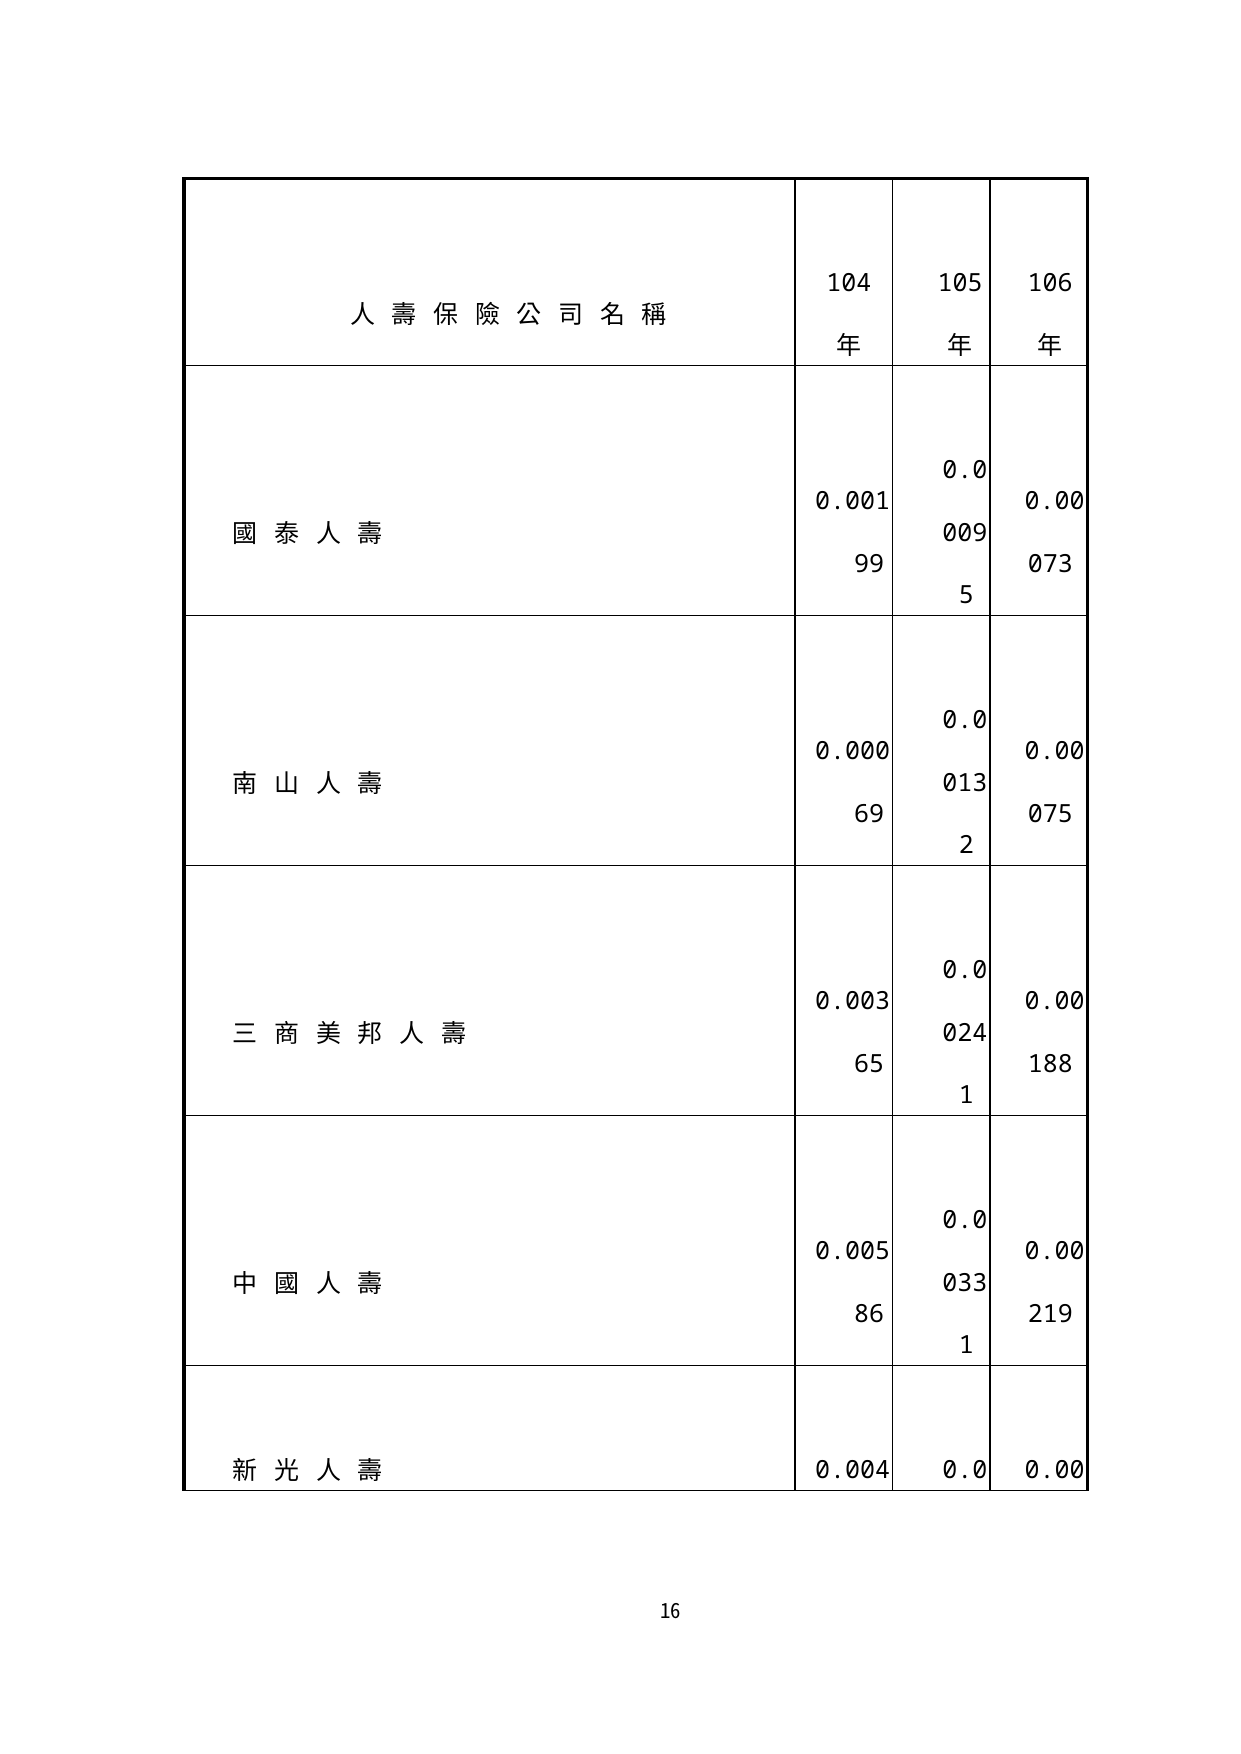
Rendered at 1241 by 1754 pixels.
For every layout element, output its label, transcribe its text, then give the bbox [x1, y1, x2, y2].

table_cell 0.00075 [991, 616, 1086, 865]
table_cell 0.00241 [893, 866, 989, 1115]
table_cell 0.00331 [893, 1116, 989, 1365]
table_cell 0.00219 [991, 1116, 1086, 1365]
table_cell 國泰人壽 [186, 366, 794, 615]
table_cell 中國人壽 [186, 1116, 794, 1365]
table_cell 0.0 [893, 1366, 989, 1490]
table_cell 0.00132 [893, 616, 989, 865]
table_cell 0.004 [796, 1366, 892, 1490]
table_cell 三商美邦人壽 [186, 866, 794, 1115]
table_cell 0.00199 [796, 366, 892, 615]
table_header 106年 [991, 180, 1086, 365]
table_cell 0.00095 [893, 366, 989, 615]
table_header 人壽保險公司名稱 [186, 180, 794, 365]
table_cell 0.00069 [796, 616, 892, 865]
table_cell 新光人壽 [186, 1366, 794, 1490]
table_cell 0.00 [991, 1366, 1086, 1490]
table_header 104年 [796, 180, 892, 365]
table_cell 南山人壽 [186, 616, 794, 865]
table_cell 0.00073 [991, 366, 1086, 615]
table_cell 0.00188 [991, 866, 1086, 1115]
table_cell 0.00365 [796, 866, 892, 1115]
table_cell 0.00586 [796, 1116, 892, 1365]
table_header 105年 [893, 180, 989, 365]
